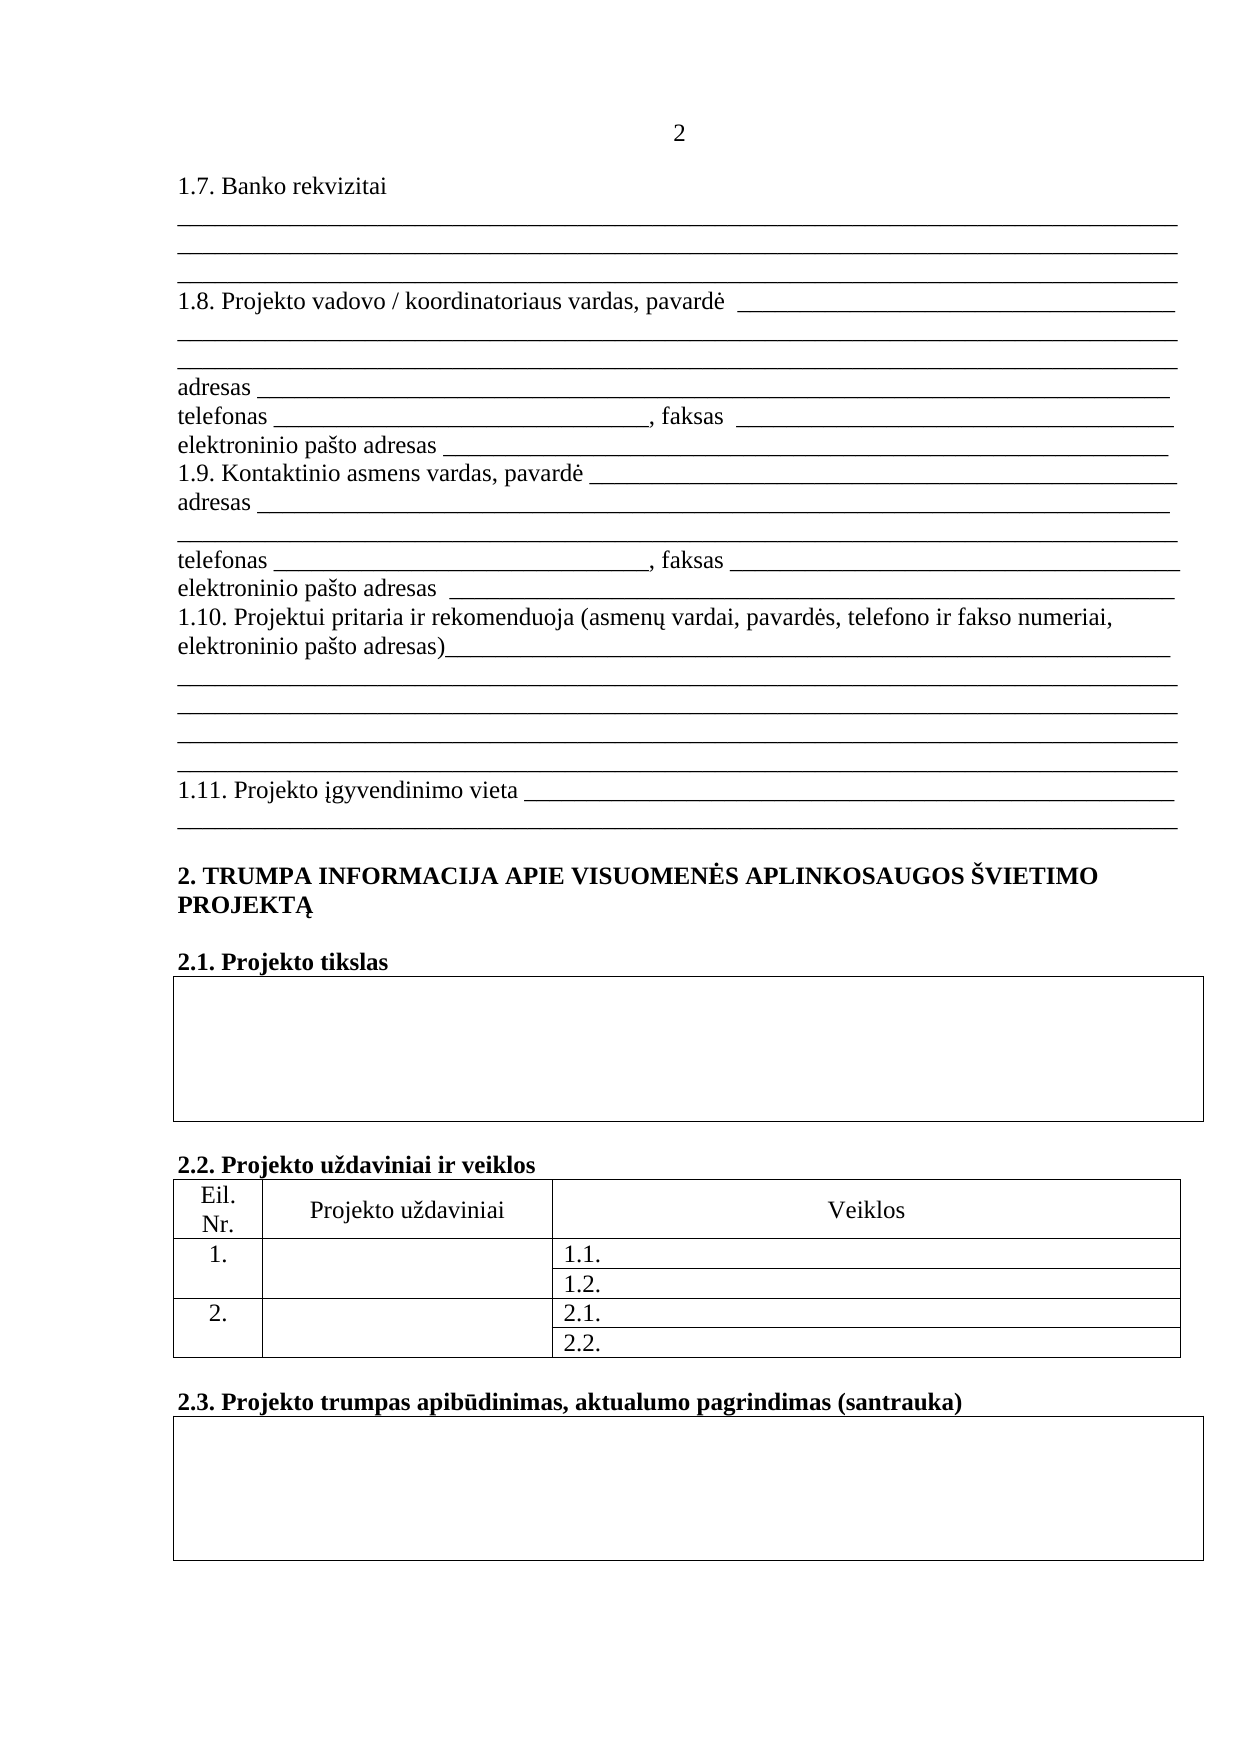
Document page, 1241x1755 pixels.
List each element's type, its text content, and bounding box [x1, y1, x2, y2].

text ________________________________________________________________________________ [177, 343, 1181, 372]
text 2.1. Projekto tikslas [177, 947, 1181, 976]
text adresas _________________________________________________________________________ [177, 487, 1181, 516]
text 1.8. Projekto vadovo / koordinatoriaus vardas, pavardė ___________________________________ [177, 286, 1181, 315]
text 1.10. Projektui pritaria ir rekomenduoja (asmenų vardai, pavardės, telefono ir fakso numeriai, [177, 602, 1181, 631]
table_header [174, 977, 1203, 1121]
text ________________________________________________________________________________ [177, 688, 1181, 717]
table_cell 1. [174, 1239, 262, 1297]
text 2.3. Projekto trumpas apibūdinimas, aktualumo pagrindimas (santrauka) [177, 1387, 1181, 1416]
table_cell 2. [174, 1299, 262, 1357]
table_header Projekto uždaviniai [263, 1180, 552, 1238]
text 2. TRUMPA INFORMACIJA APIE VISUOMENĖS APLINKOSAUGOS ŠVIETIMO PROJEKTĄ [177, 861, 1181, 918]
table_header Eil. Nr. [174, 1180, 262, 1238]
text ________________________________________________________________________________ [177, 803, 1181, 832]
table_cell 2.2. [553, 1328, 1180, 1357]
text elektroninio pašto adresas)__________________________________________________________ [177, 631, 1181, 660]
text telefonas ______________________________, faksas ____________________________________ [177, 545, 1181, 573]
text 2.2. Projekto uždaviniai ir veiklos [177, 1151, 1181, 1179]
table_cell [263, 1239, 552, 1297]
text ________________________________________________________________________________ [177, 228, 1181, 257]
table_cell 1.2. [553, 1269, 1180, 1297]
text ________________________________________________________________________________ [177, 660, 1181, 688]
text 1.11. Projekto įgyvendinimo vieta ____________________________________________________ [177, 775, 1181, 803]
text ________________________________________________________________________________ [177, 257, 1181, 286]
text ________________________________________________________________________________ [177, 717, 1181, 746]
text elektroninio pašto adresas __________________________________________________________ [177, 430, 1181, 458]
table_header Veiklos [553, 1180, 1180, 1238]
text ________________________________________________________________________________ [177, 516, 1181, 545]
table_cell [263, 1299, 552, 1357]
text telefonas ______________________________, faksas ___________________________________ [177, 401, 1181, 430]
text ________________________________________________________________________________ [177, 746, 1181, 775]
table_header [174, 1417, 1203, 1560]
text elektroninio pašto adresas __________________________________________________________ [177, 573, 1181, 602]
text 1.9. Kontaktinio asmens vardas, pavardė _______________________________________________ [177, 458, 1181, 487]
table_cell 2.1. [553, 1299, 1180, 1327]
table_cell 1.1. [553, 1239, 1180, 1268]
text 1.7. Banko rekvizitai ________________________________________________________________________________ [177, 171, 1181, 228]
text adresas _________________________________________________________________________ [177, 372, 1181, 401]
text ________________________________________________________________________________ [177, 315, 1181, 343]
